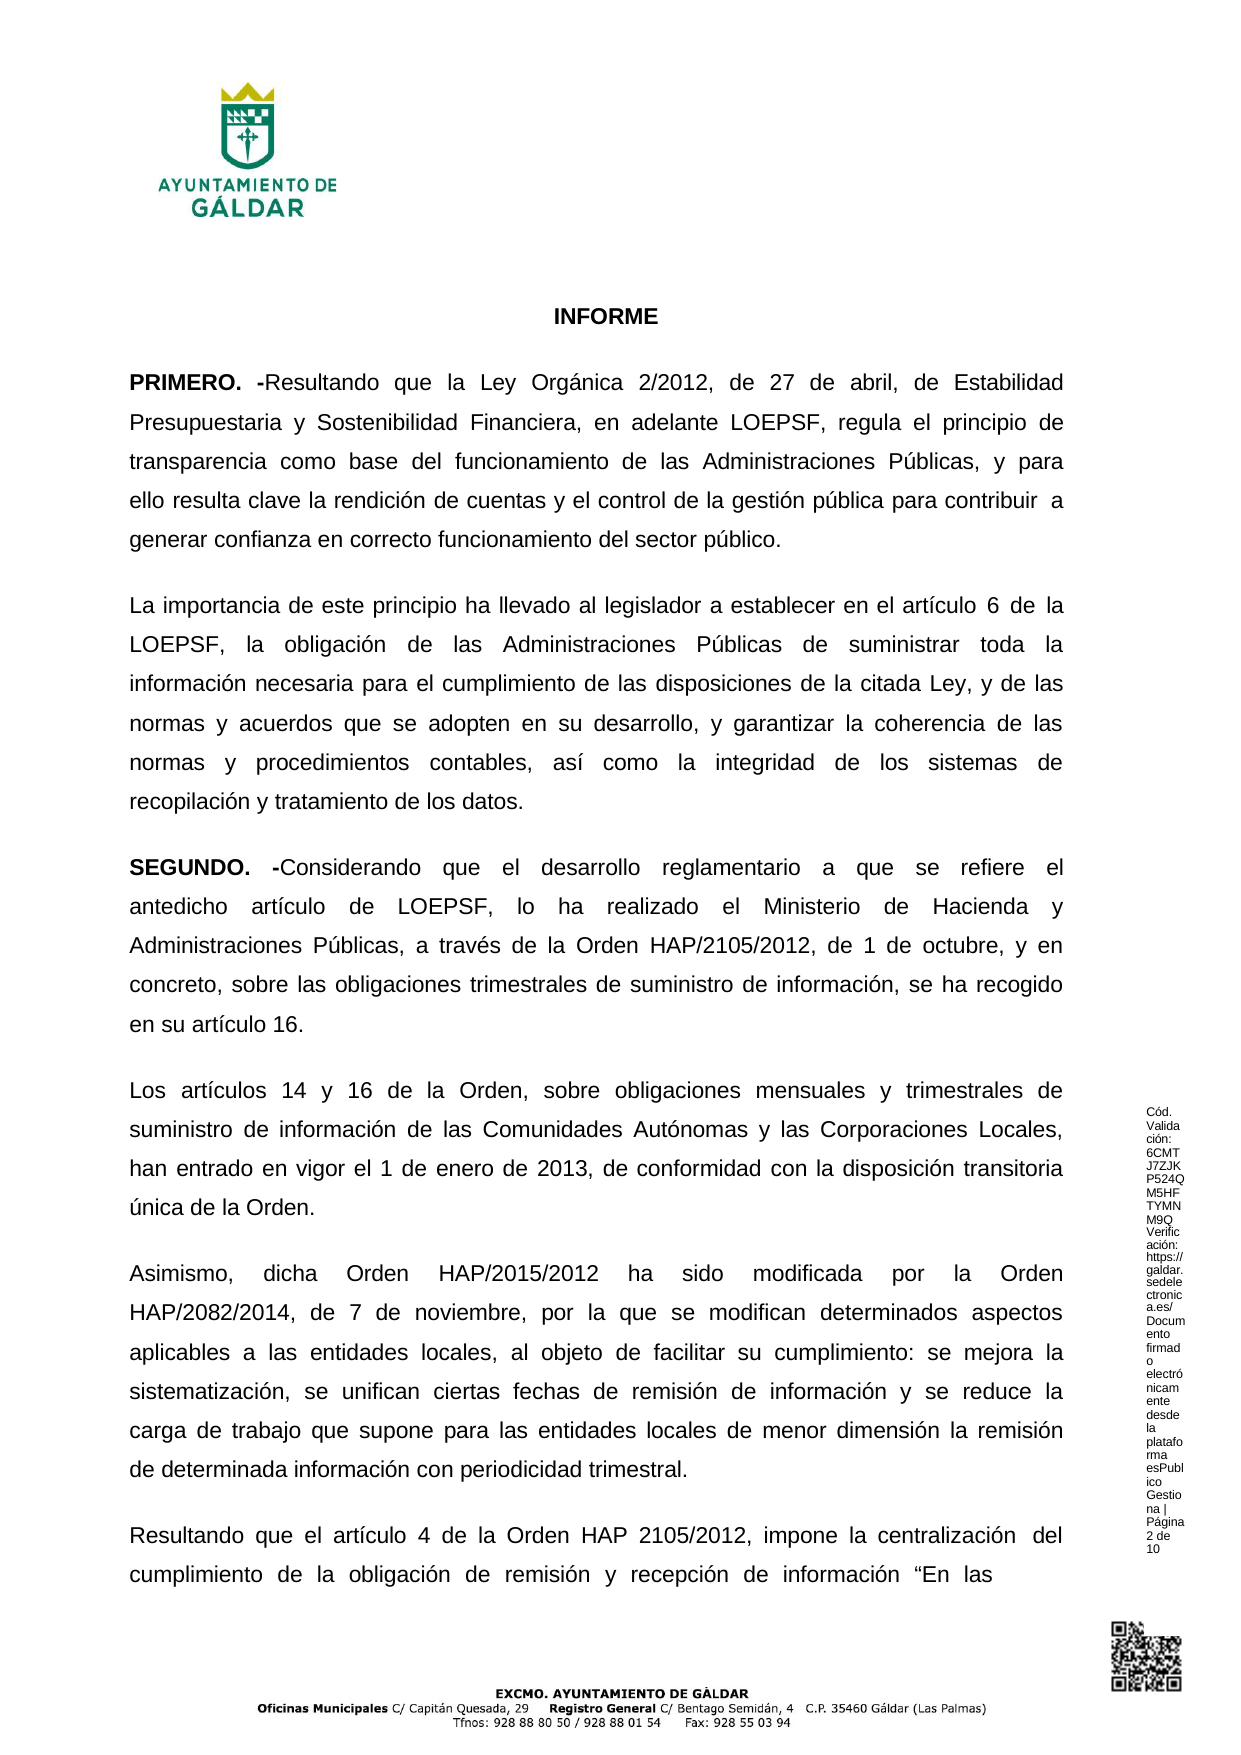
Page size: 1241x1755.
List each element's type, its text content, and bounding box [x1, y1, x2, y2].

text La importancia de este principio ha llevado al legislador a establecer en el artículo 6 de la LOEPSF, la obligación de las Administraciones Públicas de suministrar toda la información necesaria para el cumplimiento de las disposiciones de la citada Ley, y de las normas y acuerdos que se adopten en su desarrollo, y garantizar la coherencia de las normas y procedimientos contables, así como la integridad de los sistemas de recopilación y tratamiento de los datos. [129, 592, 1064, 814]
text [1144, 1106, 1186, 1636]
text Resultando que el artículo 4 de la Orden HAP 2105/2012, impone la centralización del cumplimiento de la obligación de remisión y recepción de información “En las [129, 1522, 1063, 1588]
text Los artículos 14 y 16 de la Orden, sobre obligaciones mensuales y trimestrales de suministro de información de las Comunidades Autónomas y las Corporaciones Locales, han entrado en vigor el 1 de enero de 2013, de conformidad con la disposición transitoria única de la Orden. [129, 1077, 1063, 1221]
subtitle INFORME [129, 303, 1083, 330]
text Cód. Validación: 6CMTJ7ZJKP524QM5HFTYMNM9Q [1146, 1106, 1186, 1227]
text PRIMERO. -Resultando que la Ley Orgánica 2/2012, de 27 de abril, de Estabilidad Presupuestaria y Sostenibilidad Financiera, en adelante LOEPSF, regula el principio de transparencia como base del funcionamiento de las Administraciones Públicas, y para ello resulta clave la rendición de cuentas y el control de la gestión pública para contribuir a generar confianza en correcto funcionamiento del sector público. [129, 369, 1064, 552]
text Documento firmado electrónicamente desde la plataforma esPublico Gestiona | Página 2 de 10 [1146, 1314, 1186, 1556]
text Verificación: https://galdar.sedelectronica.es/ [1146, 1227, 1186, 1314]
text SEGUNDO. -Considerando que el desarrollo reglamentario a que se refiere el antedicho artículo de LOEPSF, lo ha realizado el Ministerio de Hacienda y Administraciones Públicas, a través de la Orden HAP/2105/2012, de 1 de octubre, y en concreto, sobre las obligaciones trimestrales de suministro de información, se ha recogido en su artículo 16. [129, 854, 1064, 1037]
text Asimismo, dicha Orden HAP/2015/2012 ha sido modificada por la Orden HAP/2082/2014, de 7 de noviembre, por la que se modifican determinados aspectos aplicables a las entidades locales, al objeto de facilitar su cumplimiento: se mejora la sistematización, se unifican ciertas fechas de remisión de información y se reduce la carga de trabajo que supone para las entidades locales de menor dimensión la remisión de determinada información con periodicidad trimestral. [129, 1260, 1063, 1482]
